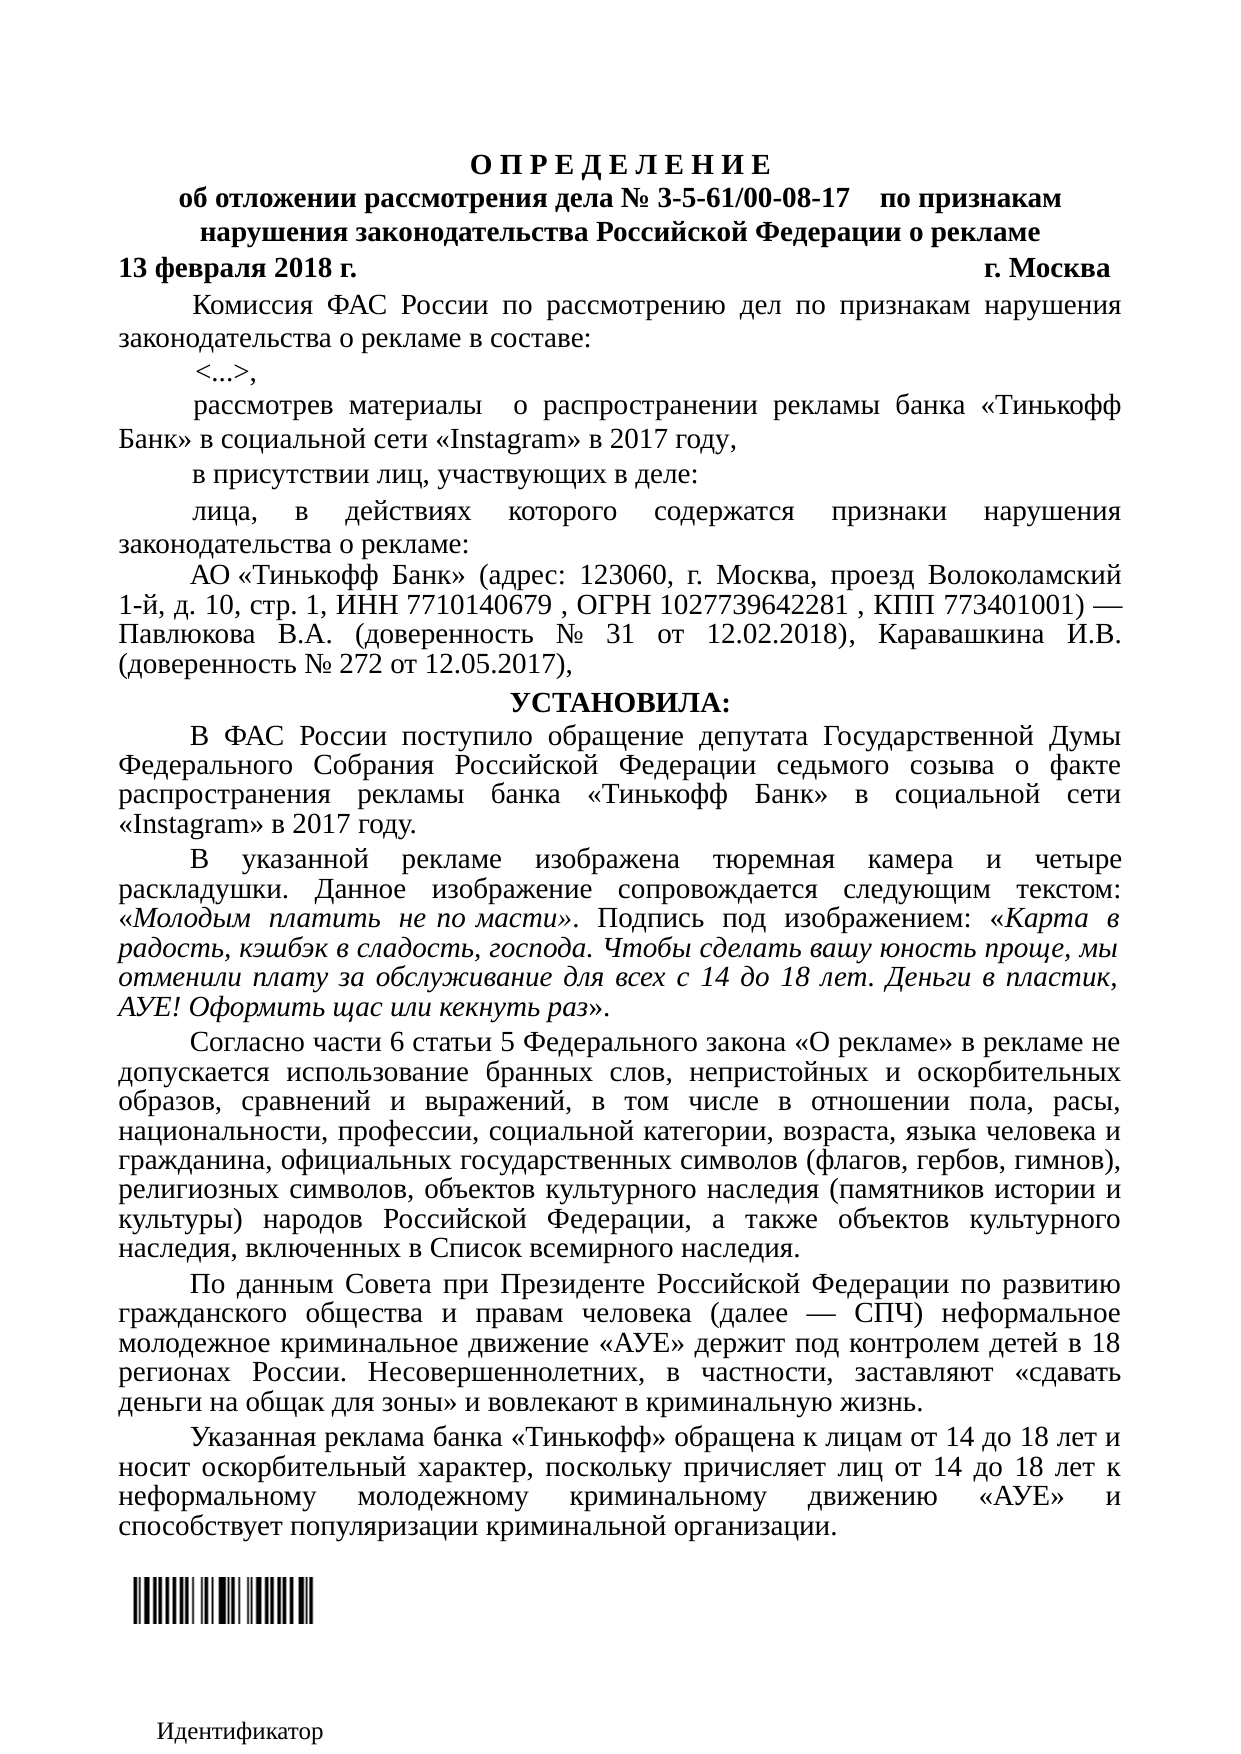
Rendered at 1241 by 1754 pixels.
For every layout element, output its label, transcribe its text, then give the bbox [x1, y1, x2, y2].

text УСТАНОВИЛА: [118, 685, 1122, 718]
text об отложении рассмотрения дела № 3-5-61/00-08-17 по признакам нарушения законодательства Российской Федерации о рекламе [118, 180, 1122, 247]
text По данным Совета при Президенте Российской Федерации по развитию гражданского общества и правам человека (далее — СПЧ) неформальное молодежное криминальное движение «АУЕ» держит под контролем детей в 18 регионах России. Несовершеннолетних, в частности, заставляют «сдавать деньги на общак для зоны» и вовлекают в криминальную жизнь. [118, 1270, 1122, 1417]
text лица, в действиях которого содержатся признаки нарушения законодательства о рекламе: [118, 493, 1122, 560]
text Указанная реклама банка «Тинькофф» обращена к лицам от 14 до 18 лет и носит оскорбительный характер, поскольку причисляет лиц от 14 до 18 лет к неформальному молодежному криминальному движению «АУЕ» и способствует популяризации криминальной организации. [118, 1423, 1122, 1541]
text В указанной рекламе изображена тюремная камера и четыре раскладушки. Данное изображение сопровождается следующим текстом: «Молодым платить не по масти». Подпись под изображением: «Карта в радость, кэшбэк в сладость, господа. Чтобы сделать вашу юность проще, мы отменили плату за обслуживание для всех с 14 до 18 лет. Деньги в пластик, АУЕ! Оформить щас или кекнуть раз». [118, 845, 1122, 1022]
text В ФАС России поступило обращение депутата Государственной Думы Федерального Собрания Российской Федерации седьмого созыва о факте распространения рекламы банка «Тинькофф Банк» в социальной сети «Instagram» в 2017 году. [118, 721, 1122, 839]
text рассмотрев материалы о распространении рекламы банка «Тинькофф Банк» в социальной сети «Instagram» в 2017 году, [118, 387, 1122, 454]
text 13 февраля 2018 г. г. Москва [118, 250, 1122, 284]
text О П Р Е Д Е Л Е Н И Е [118, 147, 1122, 180]
text <...>, [118, 354, 1122, 387]
text АО «Тинькофф Банк» (адрес: 123060, г. Москва, проезд Волоколамский 1-й, д. 10, стр. 1, ИНН 7710140679 , ОГРН 1027739642281 , КПП 773401001) — Павлюкова В.А. (доверенность № 31 от 12.02.2018), Каравашкина И.В. (доверенность № 272 от 12.05.2017), [118, 561, 1122, 679]
text в присутствии лиц, участвующих в деле: [118, 456, 1122, 490]
text Согласно части 6 статьи 5 Федерального закона «О рекламе» в рекламе не допускается использование бранных слов, непристойных и оскорбительных образов, сравнений и выражений, в том числе в отношении пола, расы, национальности, профессии, социальной категории, возраста, языка человека и гражданина, официальных государственных символов (флагов, гербов, гимнов), религиозных символов, объектов культурного наследия (памятников истории и культуры) народов Российской Федерации, а также объектов культурного наследия, включенных в Список всемирного наследия. [118, 1028, 1122, 1264]
text Комиссия ФАС России по рассмотрению дел по признакам нарушения законодательства о рекламе в составе: [118, 287, 1122, 354]
picture [118, 1577, 331, 1624]
